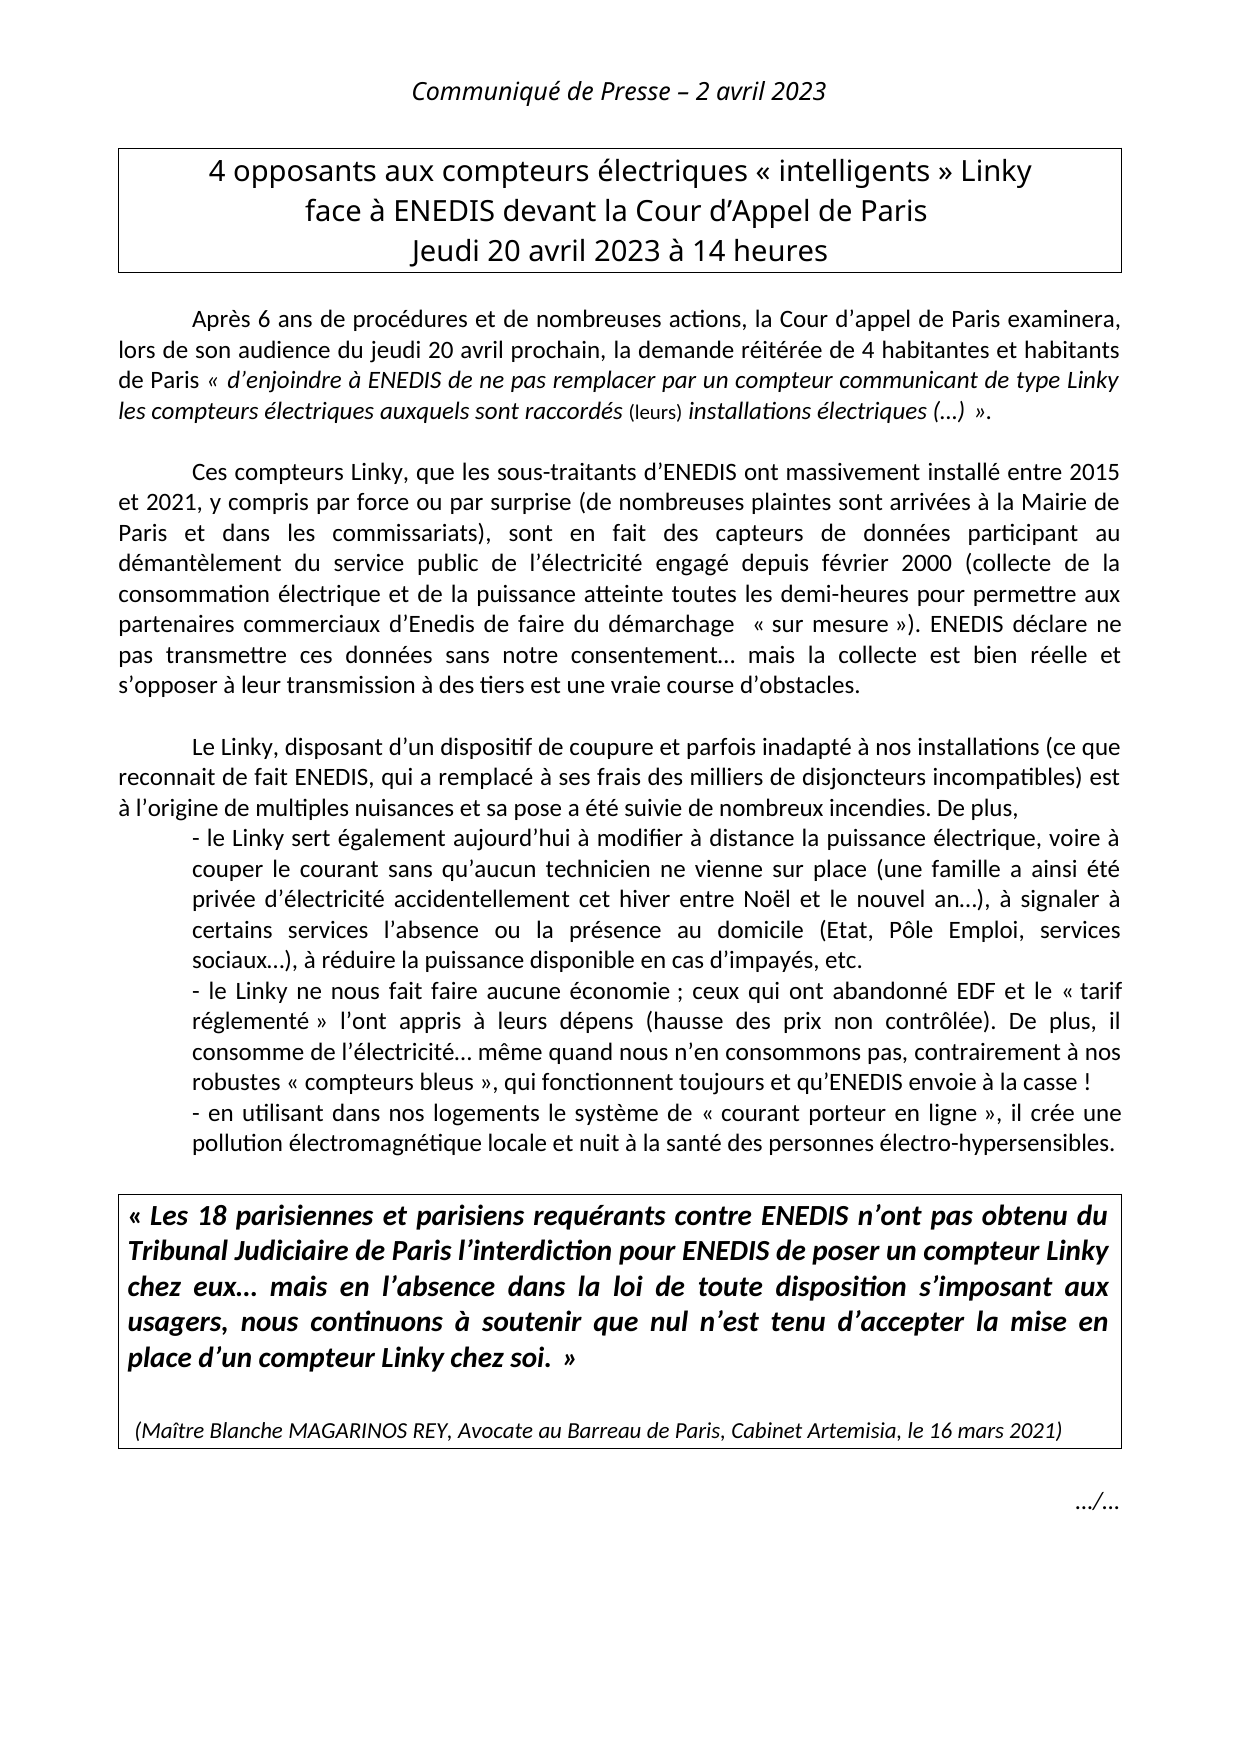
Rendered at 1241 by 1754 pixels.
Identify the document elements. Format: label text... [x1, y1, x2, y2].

text - le Linky sert également aujourd’hui à modifier à distance la puissance électrique, voire à couper le courant sans qu’aucun technicien ne vienne sur place (une famille a ainsi été privée d’électricité accidentellement cet hiver entre Noël et le nouvel an…), à signaler à certains services l’absence ou la présence au domicile (Etat, Pôle Emploi, services sociaux…), à réduire la puissance disponible en cas d’impayés, etc. [192, 822, 1122, 975]
text …/… [118, 1485, 1122, 1515]
text Le Linky, disposant d’un dispositif de coupure et parfois inadapté à nos installations (ce que reconnait de fait ENEDIS, qui a remplacé à ses frais des milliers de disjoncteurs incompatibles) est à l’origine de multiples nuisances et sa pose a été suivie de nombreux incendies. De plus, [118, 731, 1122, 822]
text Ces compteurs Linky, que les sous-traitants d’ENEDIS ont massivement installé entre 2015 et 2021, y compris par force ou par surprise (de nombreuses plaintes sont arrivées à la Mairie de Paris et dans les commissariats), sont en fait des capteurs de données participant au démantèlement du service public de l’électricité engagé depuis février 2000 (collecte de la consommation électrique et de la puissance atteinte toutes les demi-heures pour permettre aux partenaires commerciaux d’Enedis de faire du démarchage « sur mesure »). ENEDIS déclare ne pas transmettre ces données sans notre consentement… mais la collecte est bien réelle et s’opposer à leur transmission à des tiers est une vraie course d’obstacles. [118, 456, 1122, 700]
text Jeudi 20 avril 2023 à 14 heures [119, 227, 1121, 272]
text - en utilisant dans nos logements le système de « courant porteur en ligne », il crée une pollution électromagnétique locale et nuit à la santé des personnes électro-hypersensibles. [192, 1097, 1122, 1158]
text Après 6 ans de procédures et de nombreuses actions, la Cour d’appel de Paris examinera, lors de son audience du jeudi 20 avril prochain, la demande réitérée de 4 habitantes et habitants de Paris « d’enjoindre à ENEDIS de ne pas remplacer par un compteur communicant de type Linky les compteurs électriques auxquels sont raccordés (leurs) installations électriques (…) ». [118, 303, 1122, 425]
text 4 opposants aux compteurs électriques « intelligents » Linky face à ENEDIS devant la Cour d’Appel de Paris [119, 149, 1121, 227]
text (Maître Blanche MAGARINOS REY, Avocate au Barreau de Paris, Cabinet Artemisia, le 16 mars 2021) [119, 1407, 1121, 1448]
text Communiqué de Presse – 2 avril 2023 [118, 74, 1122, 108]
text « Les 18 parisiennes et parisiens requérants contre ENEDIS n’ont pas obtenu du Tribunal Judiciaire de Paris l’interdiction pour ENEDIS de poser un compteur Linky chez eux… mais en l’absence dans la loi de toute disposition s’imposant aux usagers, nous continuons à soutenir que nul n’est tenu d’accepter la mise en place d’un compteur Linky chez soi. » [119, 1195, 1121, 1375]
text - le Linky ne nous fait faire aucune économie ; ceux qui ont abandonné EDF et le « tarif réglementé » l’ont appris à leurs dépens (hausse des prix non contrôlée). De plus, il consomme de l’électricité… même quand nous n’en consommons pas, contrairement à nos robustes « compteurs bleus », qui fonctionnent toujours et qu’ENEDIS envoie à la casse ! [192, 975, 1122, 1097]
